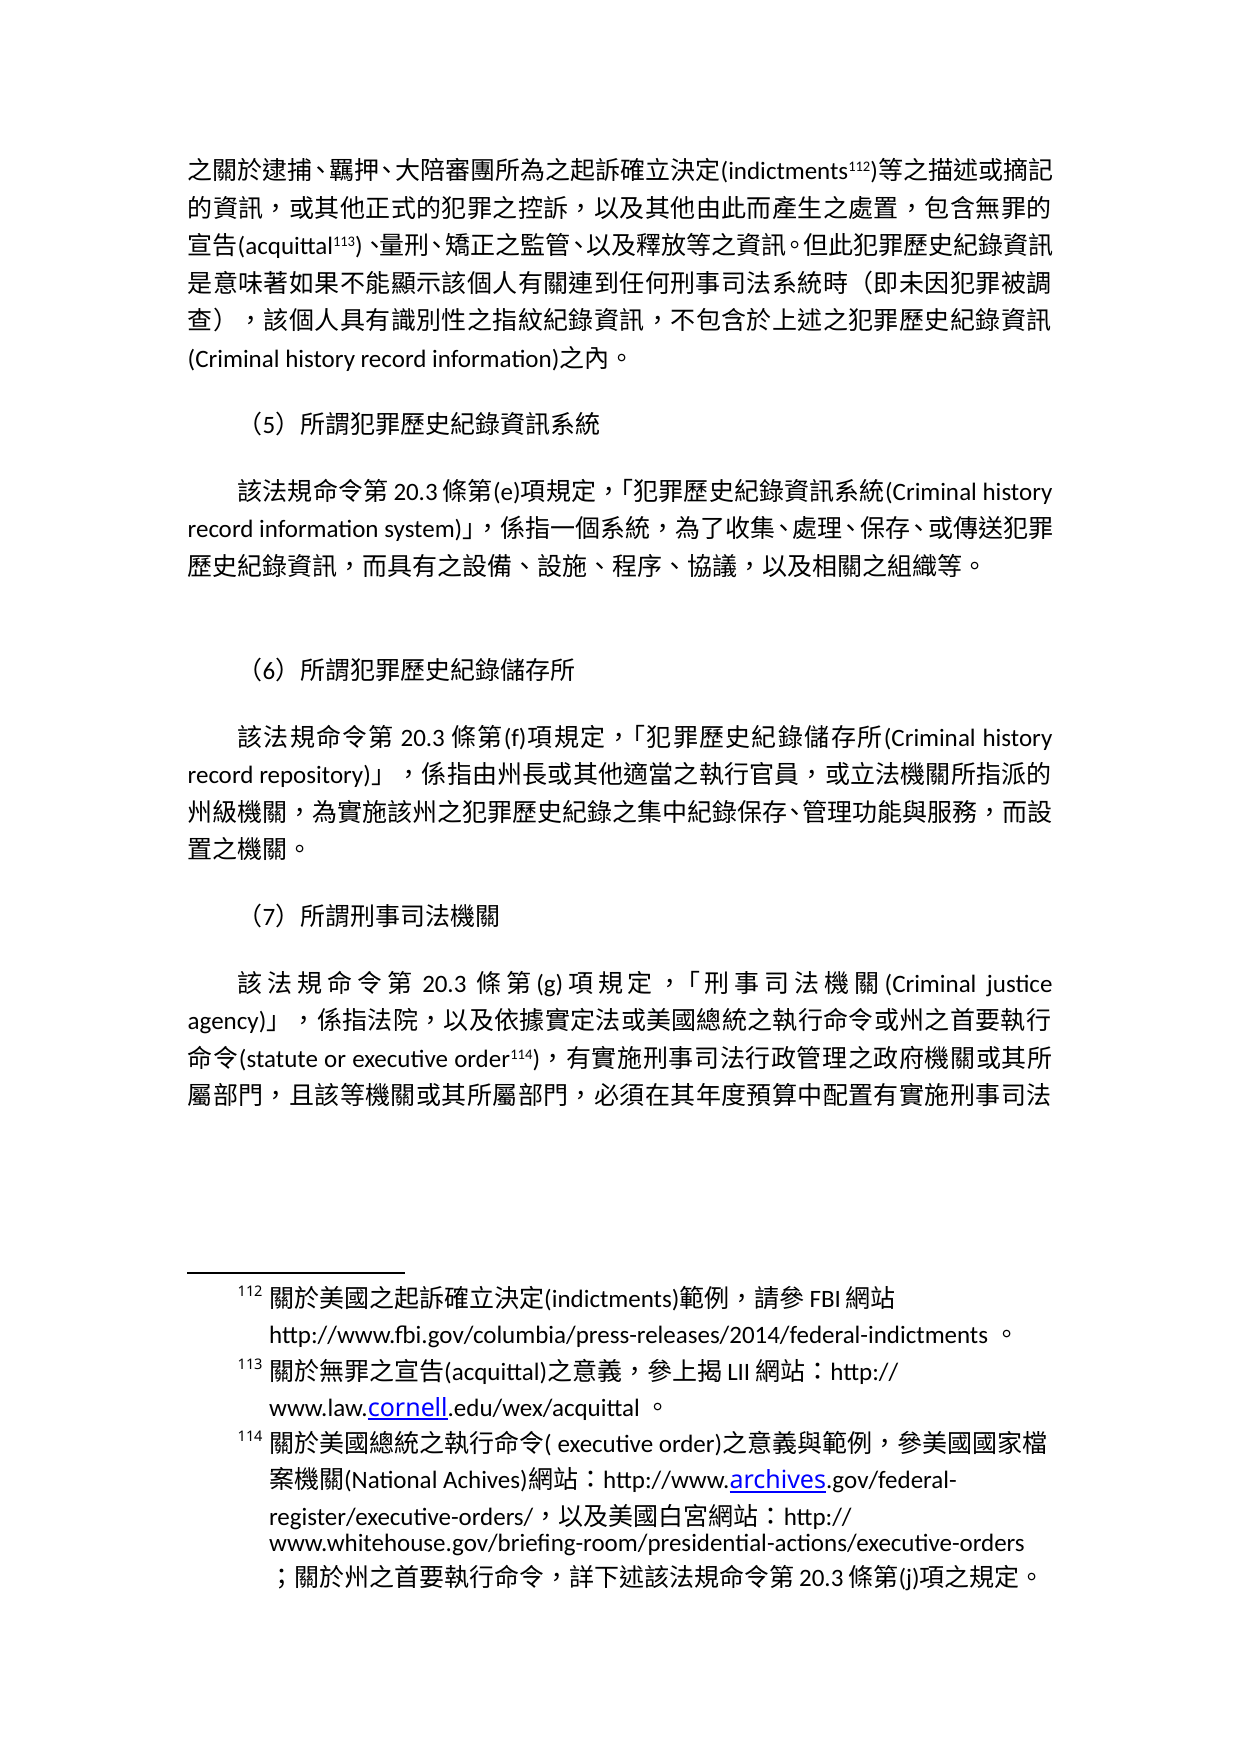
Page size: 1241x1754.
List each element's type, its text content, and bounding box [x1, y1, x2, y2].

text 該法規命令第20.3條第(f)項規定，「犯罪歷史紀錄儲存所(Criminal history record repository)」，係指由州長或其他適當之執行官員，或立法機關所指派的州級機關，為實施該州之犯罪歷史紀錄之集中紀錄保存、管理功能與服務，而設置之機關。 [187, 717, 1053, 867]
text 關於美國之起訴確立決定(indictments)範例，請參FBI網站 http://www.fbi.gov/columbia/press-releases/2014/federal-indictments 。 [237, 1279, 1053, 1351]
text 關於美國總統之執行命令( executive order)之意義與範例，參美國國家檔案機關(National Achives)網站：http://www.archives.gov/federal-register/executive-orders/，以及美國白宮網站：http://www.whitehouse.gov/briefing-room/presidential-actions/executive-orders ；關於州之首要執行命令，詳下述該法規命令第20.3條第(j)項之規定。 [237, 1424, 1053, 1594]
text （5）所謂犯罪歷史紀錄資訊系統 [187, 404, 1053, 442]
text 該法規命令第20.3條第(d)項規定，「犯罪歷史紀錄資訊(Criminal history record information )」，係指由刑事司法機構所收集之有關個人之足以有識別性之關於逮捕、羈押、大陪審團所為之起訴確立決定(indictments)等之描述或摘記的資訊，或其他正式的犯罪之控訴，以及其他由此而產生之處置，包含無罪的宣告(acquittal)、量刑、矯正之監管、以及釋放等之資訊。但此犯罪歷史紀錄資訊，是意味著如果不能顯示該個人有關連到任何刑事司法系統時（即未因犯罪被調查），該個人具有識別性之指紋紀錄資訊，不包含於上述之犯罪歷史紀錄資訊(Criminal history record information)之內。 [187, 150, 1053, 375]
text （6）所謂犯罪歷史紀錄儲存所 [187, 650, 1053, 687]
text 該法規命令第20.3條第(e)項規定，「犯罪歷史紀錄資訊系統(Criminal history record information system)」，係指一個系統，為了收集、處理、保存、或傳送犯罪歷史紀錄資訊，而具有之設備、設施、程序、協議，以及相關之組織等。 [187, 471, 1053, 583]
text 該法規命令第20.3條第(g)項規定，「刑事司法機關(Criminal justice agency)」，係指法院，以及依據實定法或美國總統之執行命令或州之首要執行命令(statute or executive order)，有實施刑事司法行政管理之政府機關或其所屬部門，且該等機關或其所屬部門，必須在其年度預算中配置有實施刑事司法 [187, 962, 1053, 1112]
text 關於無罪之宣告(acquittal)之意義，參上揭LII網站：http://www.law.cornell.edu/wex/acquittal 。 [237, 1351, 1053, 1424]
text （7）所謂刑事司法機關 [187, 896, 1053, 933]
